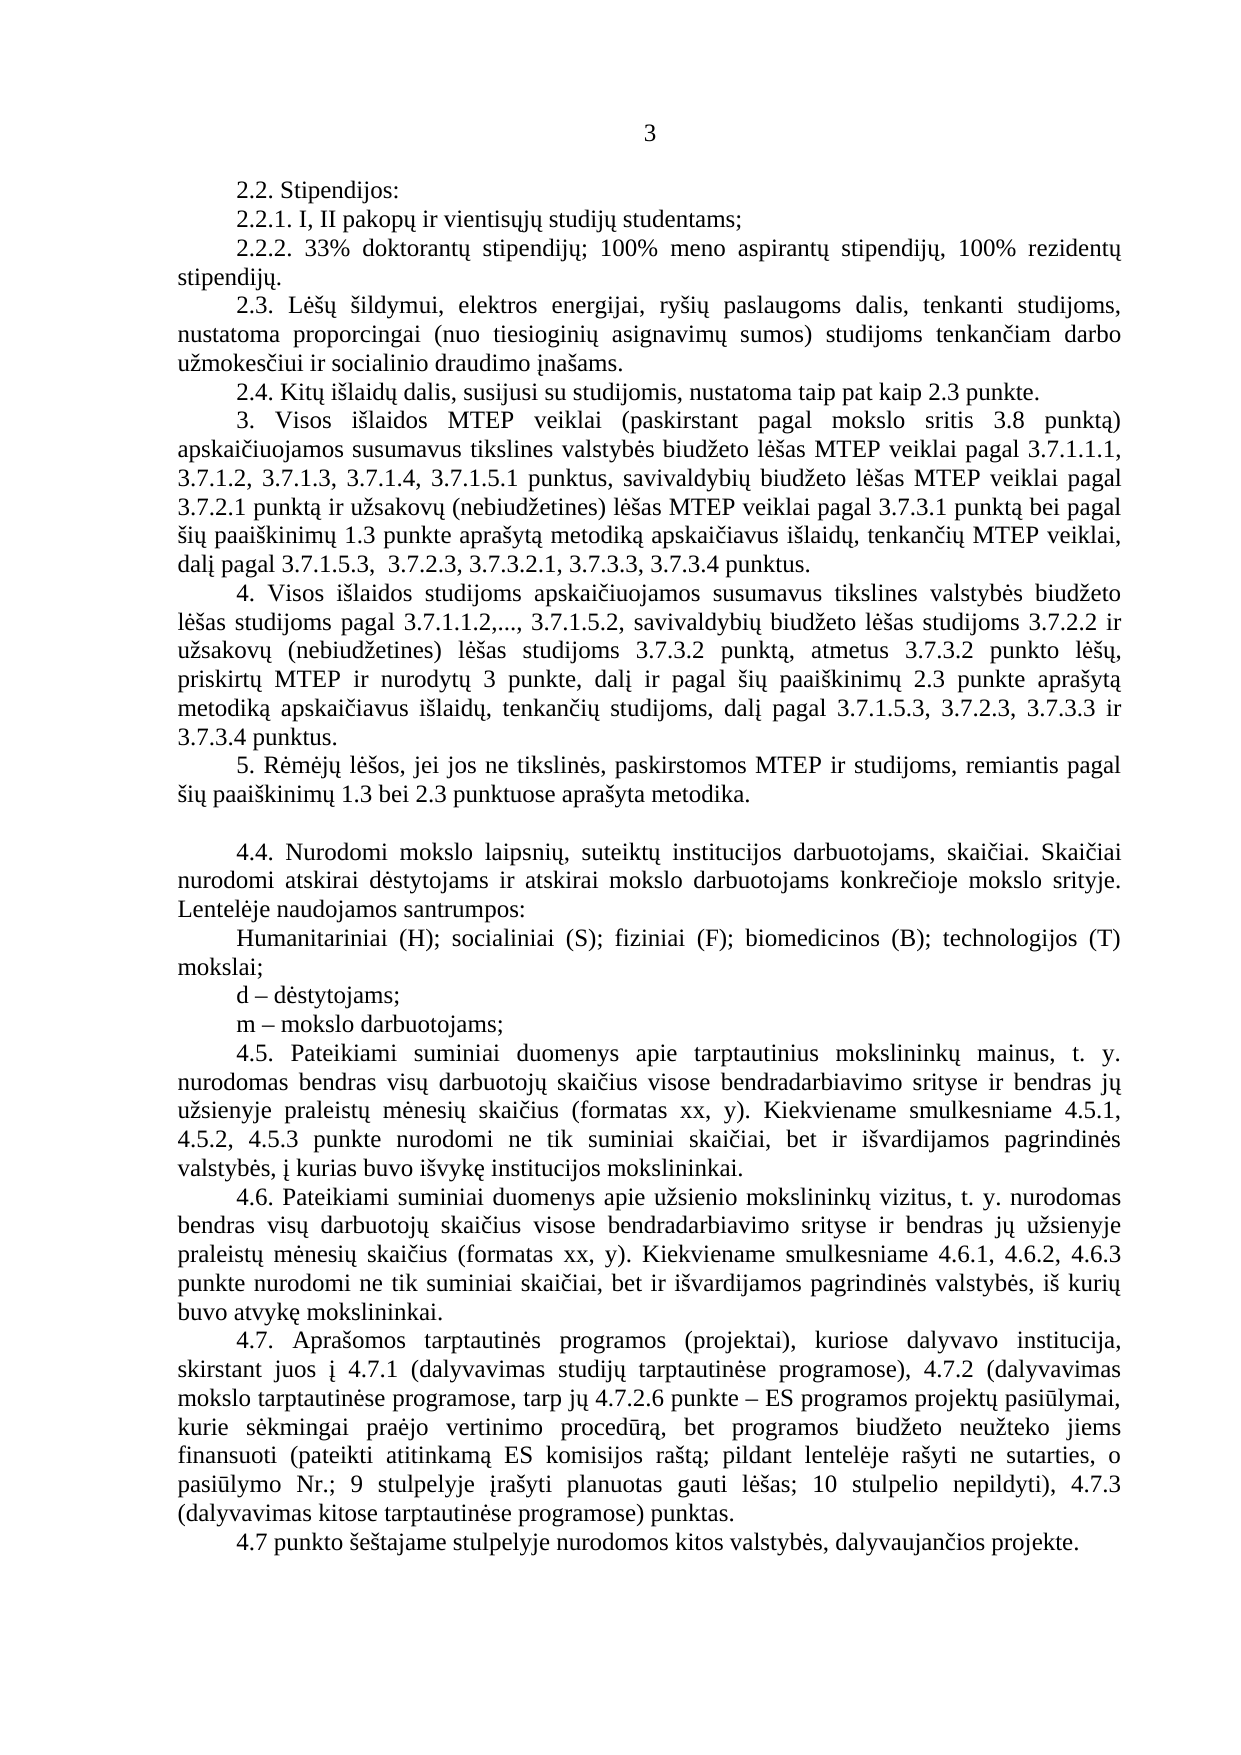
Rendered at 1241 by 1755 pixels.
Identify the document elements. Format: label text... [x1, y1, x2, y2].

text 2.4. Kitų išlaidų dalis, susijusi su studijomis, nustatoma taip pat kaip 2.3 punkte. [177, 377, 1122, 406]
text 2.3. Lėšų šildymui, elektros energijai, ryšių paslaugoms dalis, tenkanti studijoms, nustatoma proporcingai (nuo tiesioginių asignavimų sumos) studijoms tenkančiam darbo užmokesčiui ir socialinio draudimo įnašams. [177, 291, 1122, 377]
text 3. Visos išlaidos MTEP veiklai (paskirstant pagal mokslo sritis 3.8 punktą) apskaičiuojamos susumavus tikslines valstybės biudžeto lėšas MTEP veiklai pagal 3.7.1.1.1, 3.7.1.2, 3.7.1.3, 3.7.1.4, 3.7.1.5.1 punktus, savivaldybių biudžeto lėšas MTEP veiklai pagal 3.7.2.1 punktą ir užsakovų (nebiudžetines) lėšas MTEP veiklai pagal 3.7.3.1 punktą bei pagal šių paaiškinimų 1.3 punkte aprašytą metodiką apskaičiavus išlaidų, tenkančių MTEP veiklai, dalį pagal 3.7.1.5.3, 3.7.2.3, 3.7.3.2.1, 3.7.3.3, 3.7.3.4 punktus. [177, 406, 1122, 578]
text 4.6. Pateikiami suminiai duomenys apie užsienio mokslininkų vizitus, t. y. nurodomas bendras visų darbuotojų skaičius visose bendradarbiavimo srityse ir bendras jų užsienyje praleistų mėnesių skaičius (formatas xx, y). Kiekviename smulkesniame 4.6.1, 4.6.2, 4.6.3 punkte nurodomi ne tik suminiai skaičiai, bet ir išvardijamos pagrindinės valstybės, iš kurių buvo atvykę mokslininkai. [177, 1182, 1122, 1326]
text 2.2. Stipendijos: [177, 176, 1122, 204]
text 2.2.2. 33% doktorantų stipendijų; 100% meno aspirantų stipendijų, 100% rezidentų stipendijų. [177, 233, 1122, 291]
text 4.5. Pateikiami suminiai duomenys apie tarptautinius mokslininkų mainus, t. y. nurodomas bendras visų darbuotojų skaičius visose bendradarbiavimo srityse ir bendras jų užsienyje praleistų mėnesių skaičius (formatas xx, y). Kiekviename smulkesniame 4.5.1, 4.5.2, 4.5.3 punkte nurodomi ne tik suminiai skaičiai, bet ir išvardijamos pagrindinės valstybės, į kurias buvo išvykę institucijos mokslininkai. [177, 1038, 1122, 1182]
text 4. Visos išlaidos studijoms apskaičiuojamos susumavus tikslines valstybės biudžeto lėšas studijoms pagal 3.7.1.1.2,..., 3.7.1.5.2, savivaldybių biudžeto lėšas studijoms 3.7.2.2 ir užsakovų (nebiudžetines) lėšas studijoms 3.7.3.2 punktą, atmetus 3.7.3.2 punkto lėšų, priskirtų MTEP ir nurodytų 3 punkte, dalį ir pagal šių paaiškinimų 2.3 punkte aprašytą metodiką apskaičiavus išlaidų, tenkančių studijoms, dalį pagal 3.7.1.5.3, 3.7.2.3, 3.7.3.3 ir 3.7.3.4 punktus. [177, 578, 1122, 751]
text 4.7. Aprašomos tarptautinės programos (projektai), kuriose dalyvavo institucija, skirstant juos į 4.7.1 (dalyvavimas studijų tarptautinėse programose), 4.7.2 (dalyvavimas mokslo tarptautinėse programose, tarp jų 4.7.2.6 punkte – ES programos projektų pasiūlymai, kurie sėkmingai praėjo vertinimo procedūrą, bet programos biudžeto neužteko jiems finansuoti (pateikti atitinkamą ES komisijos raštą; pildant lentelėje rašyti ne sutarties, o pasiūlymo Nr.; 9 stulpelyje įrašyti planuotas gauti lėšas; 10 stulpelio nepildyti), 4.7.3 (dalyvavimas kitose tarptautinėse programose) punktas. [177, 1326, 1122, 1527]
text 5. Rėmėjų lėšos, jei jos ne tikslinės, paskirstomos MTEP ir studijoms, remiantis pagal šių paaiškinimų 1.3 bei 2.3 punktuose aprašyta metodika. [177, 751, 1122, 808]
text 2.2.1. I, II pakopų ir vientisųjų studijų studentams; [177, 204, 1122, 233]
text d – dėstytojams; [177, 981, 1122, 1009]
text 4.4. Nurodomi mokslo laipsnių, suteiktų institucijos darbuotojams, skaičiai. Skaičiai nurodomi atskirai dėstytojams ir atskirai mokslo darbuotojams konkrečioje mokslo srityje. Lentelėje naudojamos santrumpos: [177, 837, 1122, 923]
text 4.7 punkto šeštajame stulpelyje nurodomos kitos valstybės, dalyvaujančios projekte. [177, 1527, 1122, 1556]
text Humanitariniai (H); socialiniai (S); fiziniai (F); biomedicinos (B); technologijos (T) mokslai; [177, 923, 1122, 981]
text m – mokslo darbuotojams; [177, 1009, 1122, 1038]
